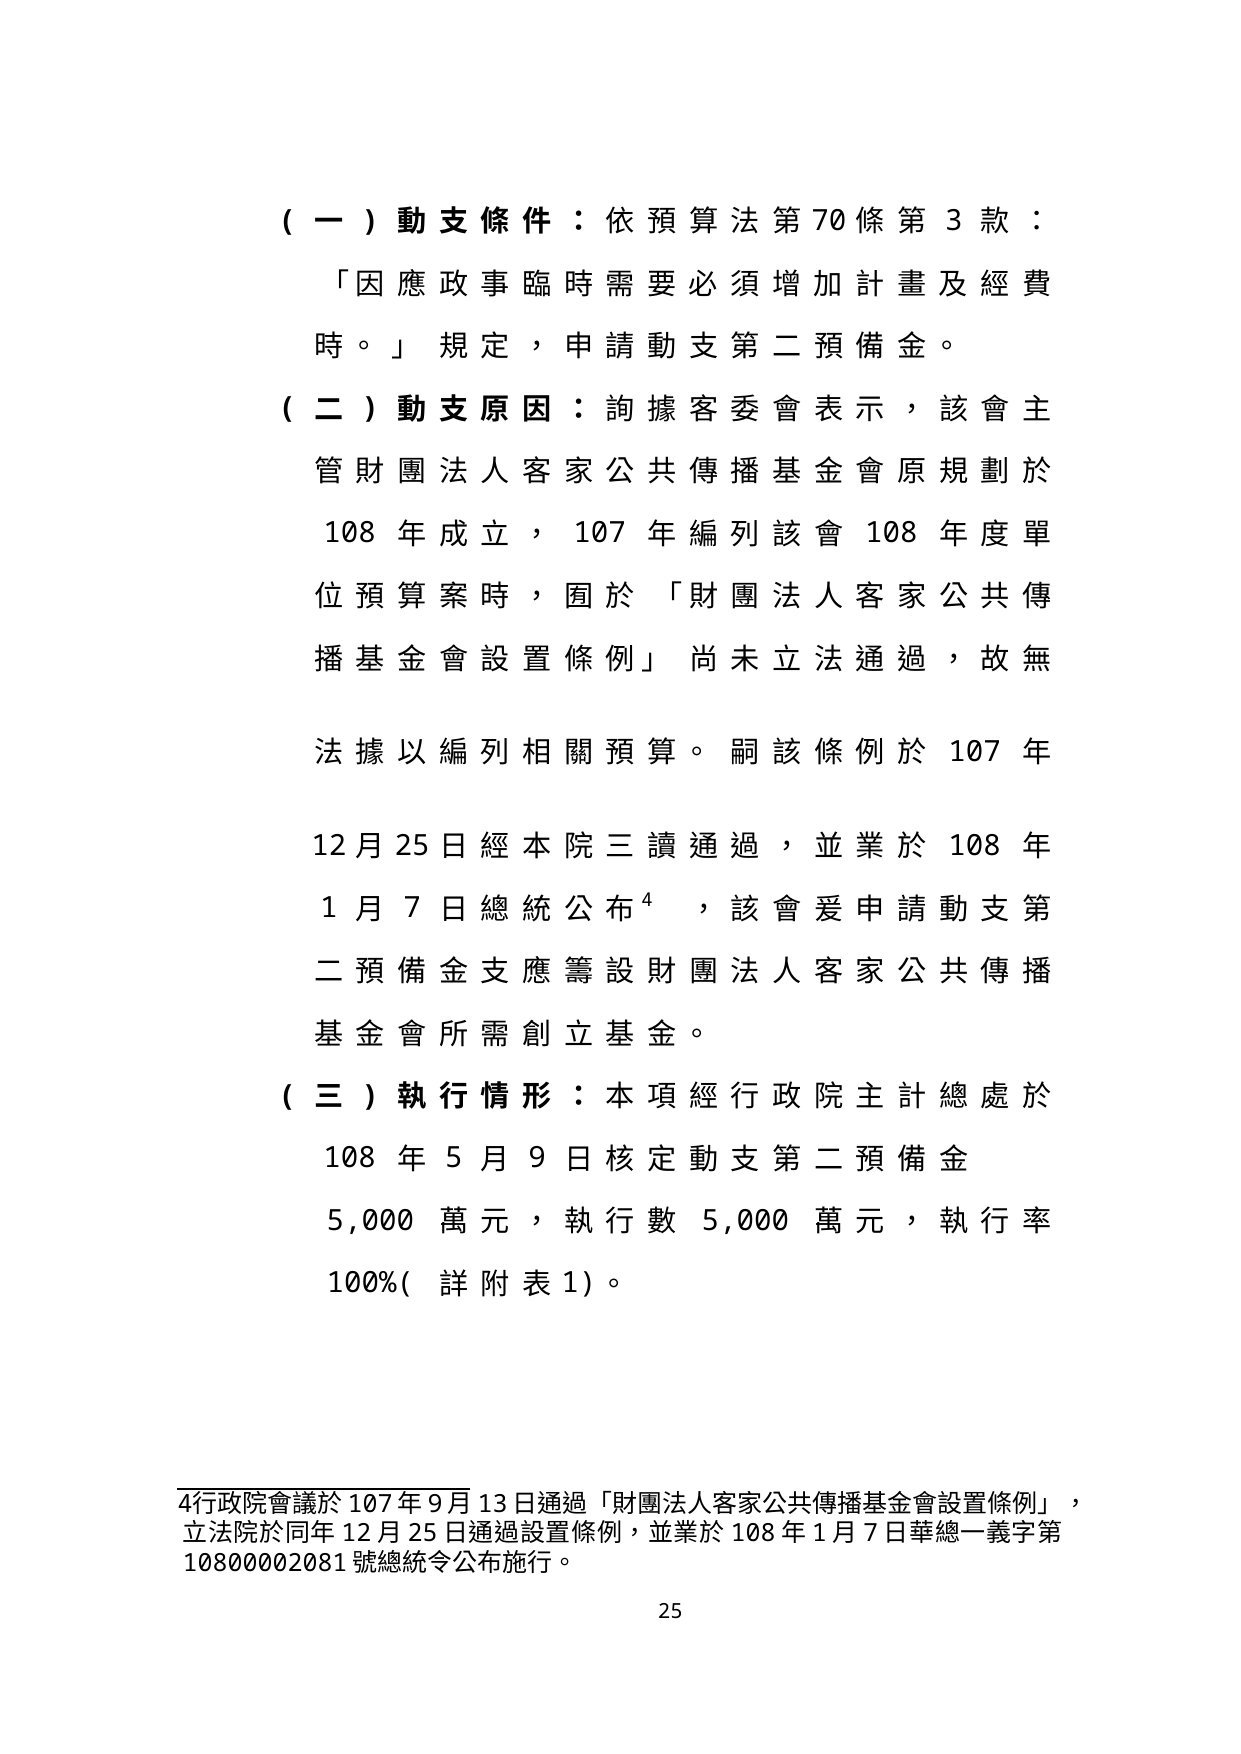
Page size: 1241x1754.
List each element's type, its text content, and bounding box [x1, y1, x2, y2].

text 行政院會議於107年9月13日通過「財團法人客家公共傳播基金會設置條例」，立法院於同年12月25日通過設置條例，並業於108年1月7日華總一義字第10800002081號總統令公布施行。 [177, 1489, 1063, 1577]
text (二)動支原因：詢據客委會表示，該會主管財團法人客家公共傳播基金會原規劃於108年成立，107年編列該會108年度單位預算案時，囿於「財團法人客家公共傳播基金會設置條例」尚未立法通過，故無法據以編列相關預算。嗣該條例於107年12月25日經本院三讀通過，並業於108年1月7日總統公布，該會爰申請動支第二預備金支應籌設財團法人客家公共傳播基金會所需創立基金。 [242, 365, 1058, 1052]
text (一)動支條件：依預算法第70條第3款：「因應政事臨時需要必須增加計畫及經費時。」規定，申請動支第二預備金。 [242, 177, 1058, 365]
text (三)執行情形：本項經行政院主計總處於108年5月9日核定動支第二預備金5,000萬元，執行數5,000萬元，執行率100%(詳附表1)。 [242, 1052, 1058, 1302]
